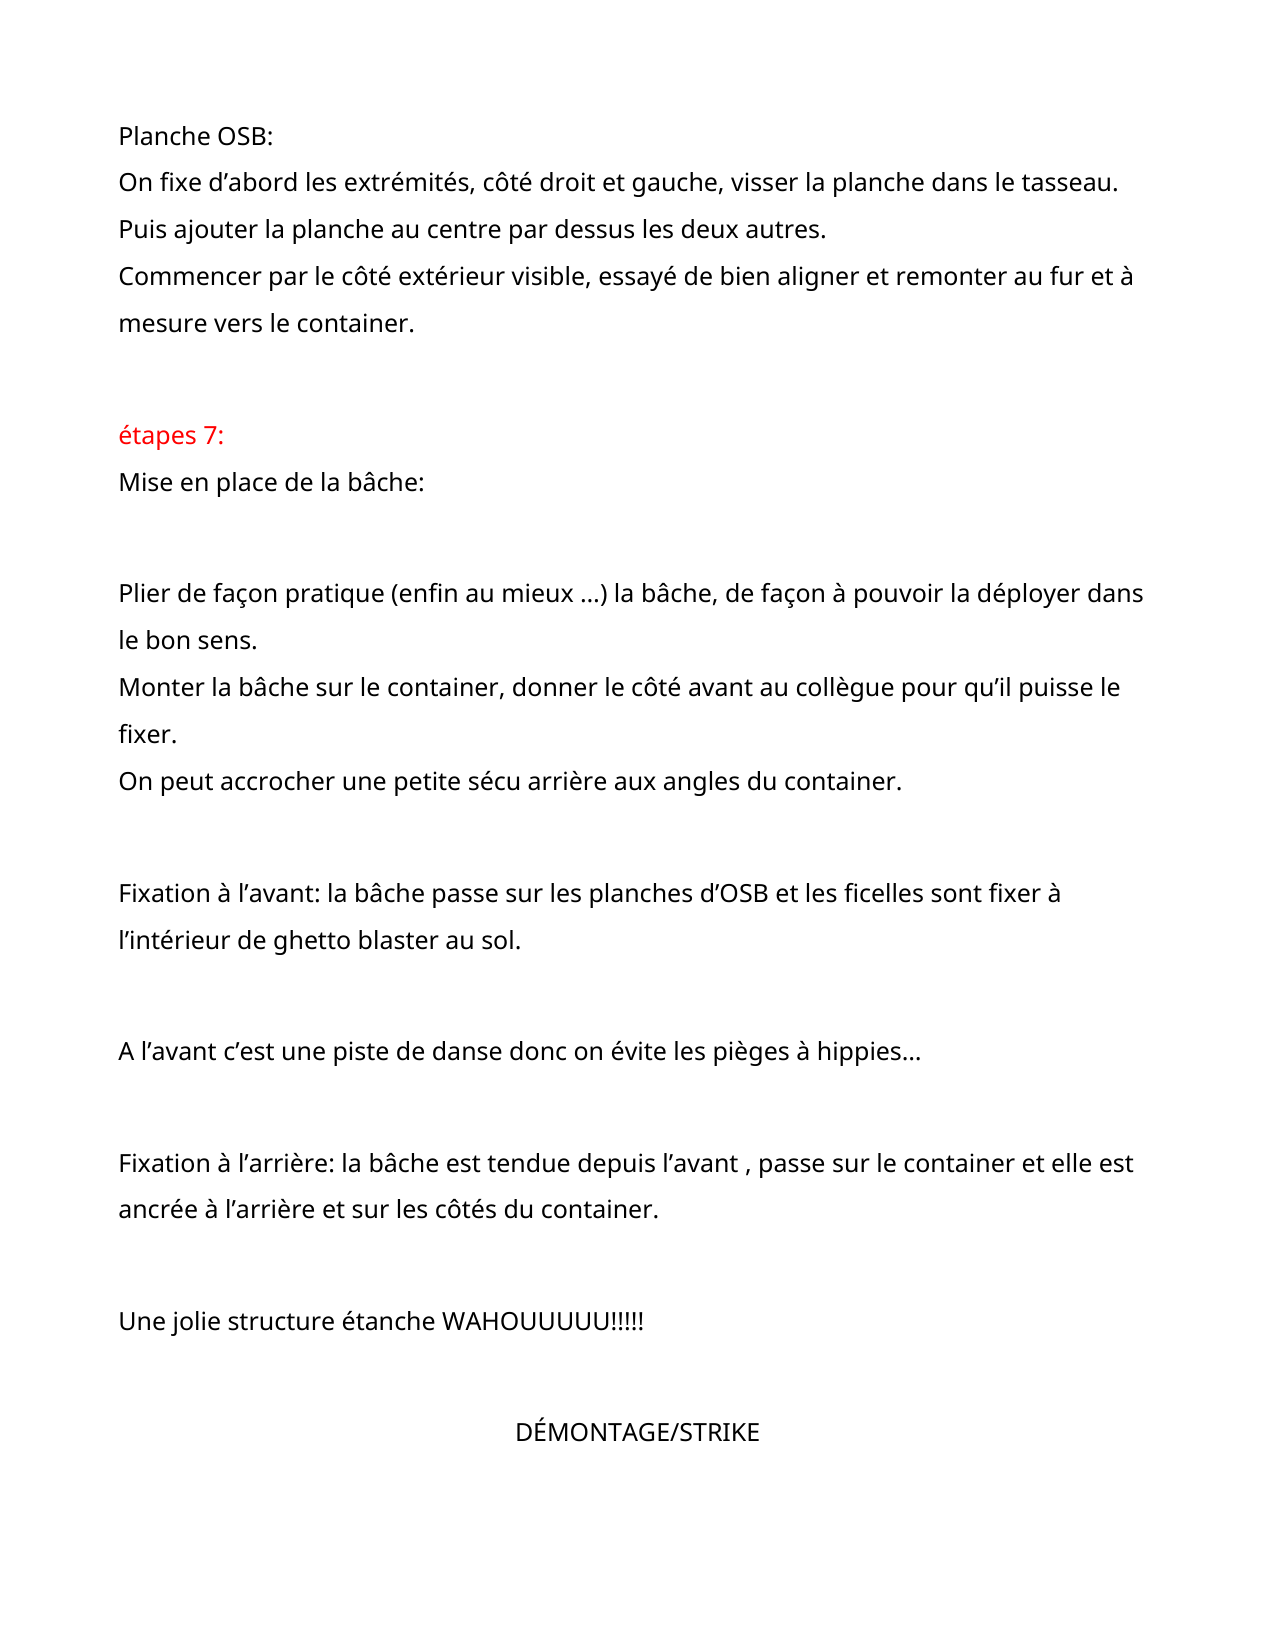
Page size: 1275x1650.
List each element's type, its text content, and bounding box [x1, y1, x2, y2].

text A l’avant c’est une piste de danse donc on évite les pièges à hippies… [118, 1034, 1157, 1068]
text On peut accrocher une petite sécu arrière aux angles du container. [118, 764, 1157, 798]
text étapes 7: [118, 417, 1157, 452]
text Fixation à l’avant: la bâche passe sur les planches d’OSB et les ficelles sont fixer à l’intérieur de ghetto blaster au sol. [118, 875, 1157, 956]
text Mise en place de la bâche: [118, 464, 1157, 498]
text On fixe d’abord les extrémités, côté droit et gauche, visser la planche dans le tasseau. Puis ajouter la planche au centre par dessus les deux autres. [118, 165, 1157, 246]
text DÉMONTAGE/STRIKE [118, 1415, 1157, 1449]
text Monter la bâche sur le container, donner le côté avant au collègue pour qu’il puisse le fixer. [118, 670, 1157, 751]
text Fixation à l’arrière: la bâche est tendue depuis l’avant , passe sur le container et elle est ancrée à l’arrière et sur les côtés du container. [118, 1145, 1157, 1226]
text Planche OSB: [118, 118, 1157, 152]
text Commencer par le côté extérieur visible, essayé de bien aligner et remonter au fur et à mesure vers le container. [118, 259, 1157, 340]
text Une jolie structure étanche WAHOUUUUU!!!!! [118, 1304, 1157, 1338]
text Plier de façon pratique (enfin au mieux …) la bâche, de façon à pouvoir la déployer dans le bon sens. [118, 576, 1157, 657]
